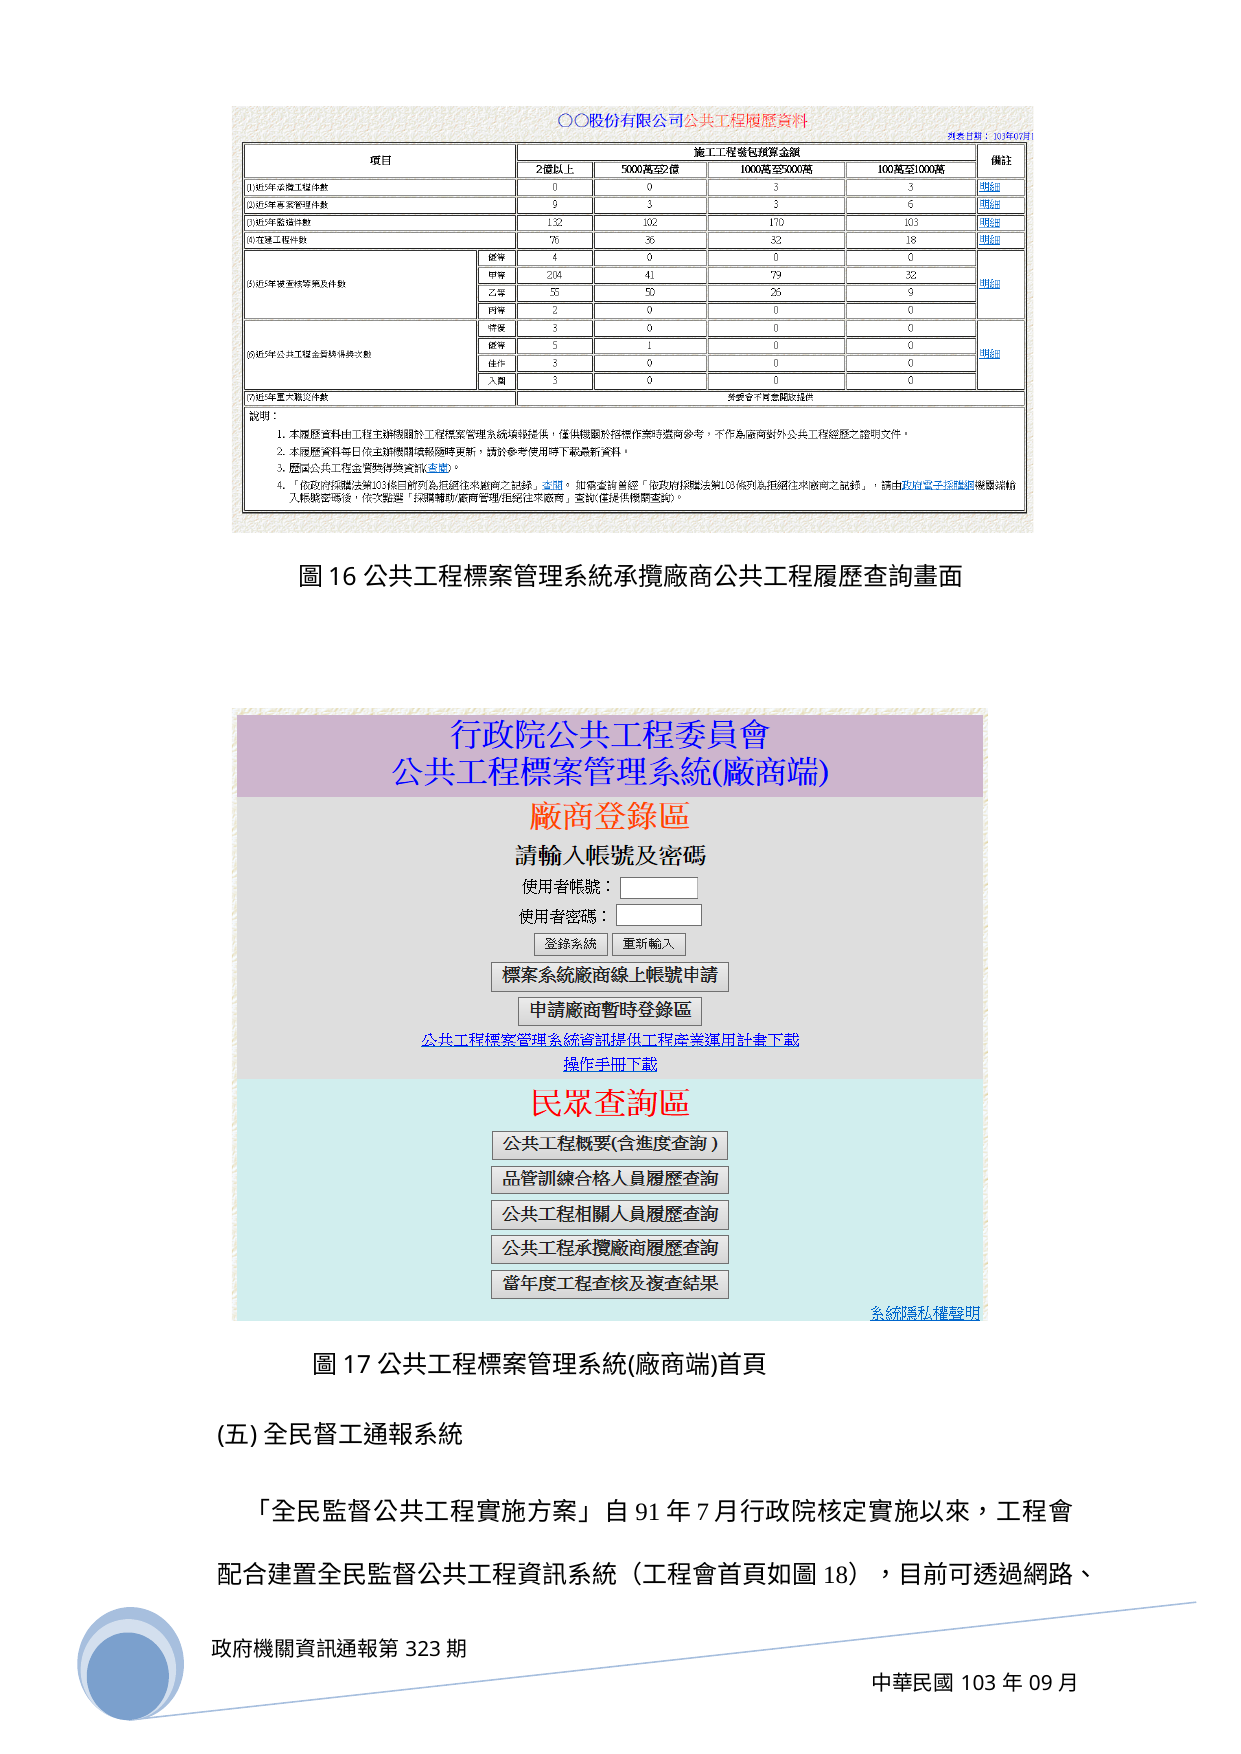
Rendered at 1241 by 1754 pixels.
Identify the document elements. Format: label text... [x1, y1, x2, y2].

text 圖17 公共工程標案管理系統(廠商端)首頁 [187, 1321, 1073, 1383]
text 「全民監督公共工程實施方案」自91年7月行政院核定實施以來，工程會配合建置全民監督公共工程資訊系統（工程會首頁如圖18），目前可透過網路、電話、信件、傳真及智慧型手機APP等方式通報（通報方式及流程如圖19）。 [217, 1468, 1073, 1593]
text 圖16 公共工程標案管理系統承攬廠商公共工程履歷查詢畫面 [187, 533, 1073, 596]
text (五) 全民督工通報系統 [217, 1391, 1073, 1453]
